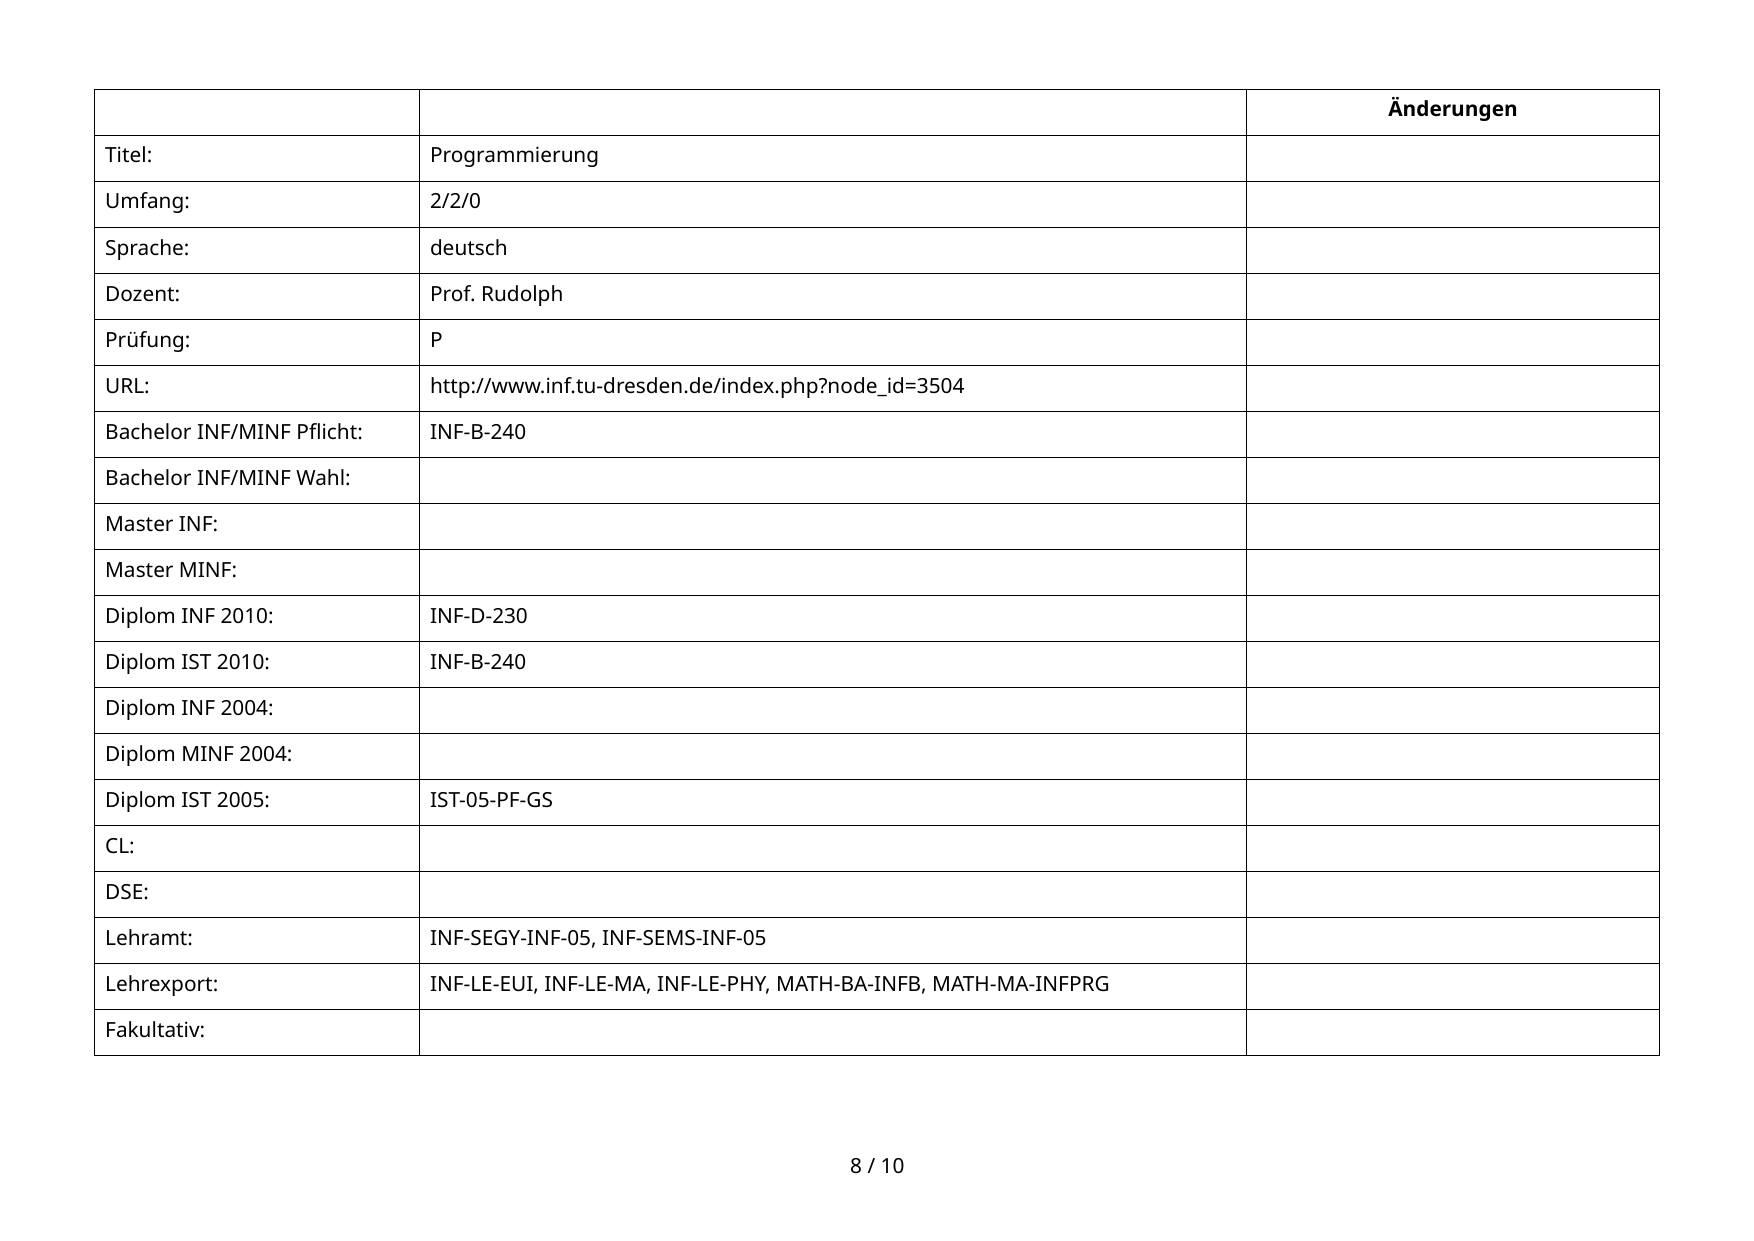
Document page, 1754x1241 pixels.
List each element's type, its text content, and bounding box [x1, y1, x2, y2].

table_cell deutsch [420, 228, 1246, 273]
table_cell [420, 458, 1246, 503]
table_cell [1247, 688, 1659, 733]
table_cell Prof. Rudolph [420, 274, 1246, 319]
table_cell Umfang: [95, 182, 419, 227]
table_cell Bachelor INF/MINF Wahl: [95, 458, 419, 503]
table_header Änderungen [1247, 90, 1659, 134]
table_cell [1247, 964, 1659, 1009]
table_cell [1247, 642, 1659, 687]
table_cell Lehrexport: [95, 964, 419, 1009]
table_cell URL: [95, 366, 419, 411]
table_cell DSE: [95, 872, 419, 917]
table_cell [1247, 872, 1659, 917]
table_cell CL: [95, 826, 419, 871]
table_header [420, 90, 1246, 134]
table_cell Lehramt: [95, 918, 419, 963]
table_cell [1247, 504, 1659, 549]
table_cell Master INF: [95, 504, 419, 549]
table_cell [1247, 412, 1659, 457]
table_cell Master MINF: [95, 550, 419, 595]
table_cell [1247, 136, 1659, 181]
table_cell Prüfung: [95, 320, 419, 365]
table_cell Sprache: [95, 228, 419, 273]
table_cell [1247, 458, 1659, 503]
table_cell [420, 872, 1246, 917]
table_cell INF-D-230 [420, 596, 1246, 641]
table_cell Bachelor INF/MINF Pflicht: [95, 412, 419, 457]
table_cell [420, 550, 1246, 595]
table_cell [1247, 182, 1659, 227]
table_cell IST-05-PF-GS [420, 780, 1246, 825]
table_cell [420, 504, 1246, 549]
table_cell Titel: [95, 136, 419, 181]
table_cell [1247, 826, 1659, 871]
table_cell [1247, 780, 1659, 825]
table_cell [1247, 550, 1659, 595]
table_cell [1247, 366, 1659, 411]
table_cell [1247, 228, 1659, 273]
table_cell [420, 1010, 1246, 1055]
table_cell [420, 688, 1246, 733]
table_cell [1247, 918, 1659, 963]
table_cell P [420, 320, 1246, 365]
table_cell Diplom IST 2005: [95, 780, 419, 825]
table_cell [420, 734, 1246, 779]
table_cell [1247, 274, 1659, 319]
table_cell 2/2/0 [420, 182, 1246, 227]
table_cell Diplom INF 2004: [95, 688, 419, 733]
table_cell INF-SEGY-INF-05, INF-SEMS-INF-05 [420, 918, 1246, 963]
table_cell INF-B-240 [420, 642, 1246, 687]
table_cell [1247, 596, 1659, 641]
table_cell [1247, 1010, 1659, 1055]
table_cell [1247, 320, 1659, 365]
table_cell http://www.inf.tu-dresden.de/index.php?node_id=3504 [420, 366, 1246, 411]
table_cell Fakultativ: [95, 1010, 419, 1055]
table_cell Programmierung [420, 136, 1246, 181]
table_cell Diplom MINF 2004: [95, 734, 419, 779]
table_cell [420, 826, 1246, 871]
table_cell INF-B-240 [420, 412, 1246, 457]
table_cell Diplom INF 2010: [95, 596, 419, 641]
table_cell Dozent: [95, 274, 419, 319]
table_header [95, 90, 419, 134]
table_cell [1247, 734, 1659, 779]
table_cell Diplom IST 2010: [95, 642, 419, 687]
table_cell INF-LE-EUI, INF-LE-MA, INF-LE-PHY, MATH-BA-INFB, MATH-MA-INFPRG [420, 964, 1246, 1009]
